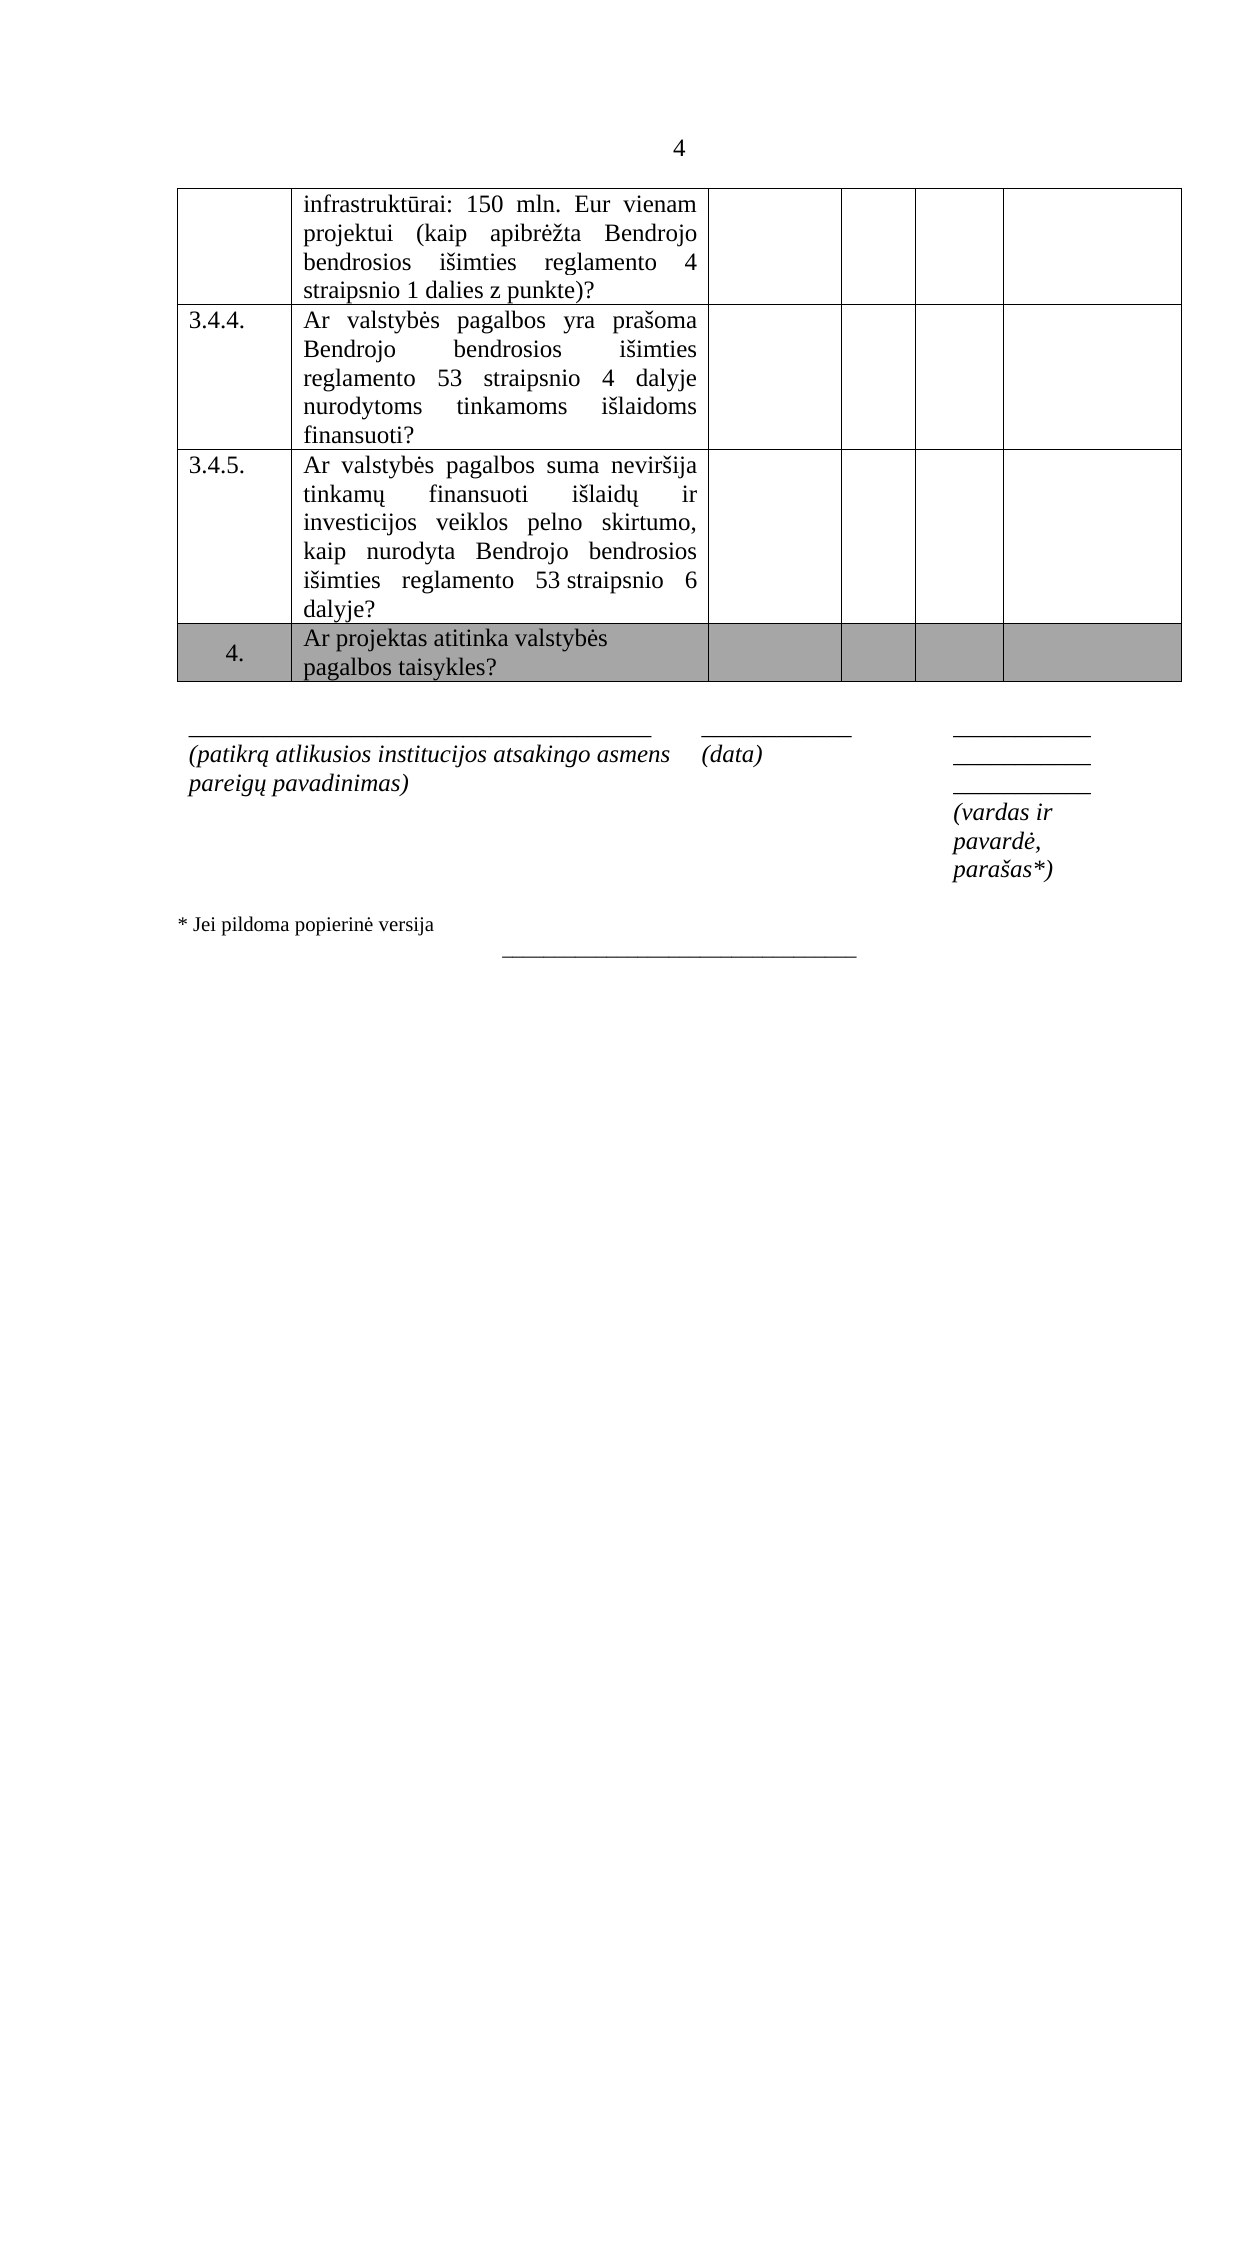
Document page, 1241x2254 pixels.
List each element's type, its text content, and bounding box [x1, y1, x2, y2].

table_cell [709, 305, 841, 449]
table_cell [916, 305, 1003, 449]
table_cell [916, 189, 1003, 304]
table_cell 4. [178, 624, 291, 681]
table_cell [178, 189, 291, 304]
table_cell infrastruktūrai: 150 mln. Eur vienam projektui (kaip apibrėžta Bendrojo bendrosios išimties reglamento 4 straipsnio 1 dalies z punkte)? [292, 189, 708, 304]
table_cell [842, 189, 915, 304]
table_cell [1004, 624, 1181, 681]
table_cell [842, 305, 915, 449]
table_cell ____________ (data) [690, 682, 942, 883]
table_cell [916, 450, 1003, 622]
table_cell Ar valstybės pagalbos yra prašoma Bendrojo bendrosios išimties reglamento 53 straipsnio 4 dalyje nurodytoms tinkamoms išlaidoms finansuoti? [292, 305, 708, 449]
table_cell 3.4.5. [178, 450, 291, 622]
table_cell [1106, 682, 1181, 883]
table_cell [916, 624, 1003, 681]
table_cell _____________________________________ (patikrą atlikusios institucijos atsakingo asmens pareigų pavadinimas) [178, 682, 690, 883]
table_cell [842, 450, 915, 622]
table_cell [1004, 305, 1181, 449]
table_cell Ar projektas atitinka valstybės pagalbos taisykles? [292, 624, 708, 681]
table_cell [709, 624, 841, 681]
table_cell [1004, 450, 1181, 622]
table_cell [1004, 189, 1181, 304]
text * Jei pildoma popierinė versija [177, 912, 1181, 936]
table_cell 3.4.4. [178, 305, 291, 449]
text __________________________________ [177, 936, 1181, 960]
table_cell [842, 624, 915, 681]
table_cell Ar valstybės pagalbos suma neviršija tinkamų finansuoti išlaidų ir investicijos veiklos pelno skirtumo, kaip nurodyta Bendrojo bendrosios išimties reglamento 53 straipsnio 6 dalyje? [292, 450, 708, 622]
table_cell [709, 189, 841, 304]
table_cell [709, 450, 841, 622]
table_cell _________________________________ (vardas ir pavardė, parašas*) [942, 682, 1106, 883]
